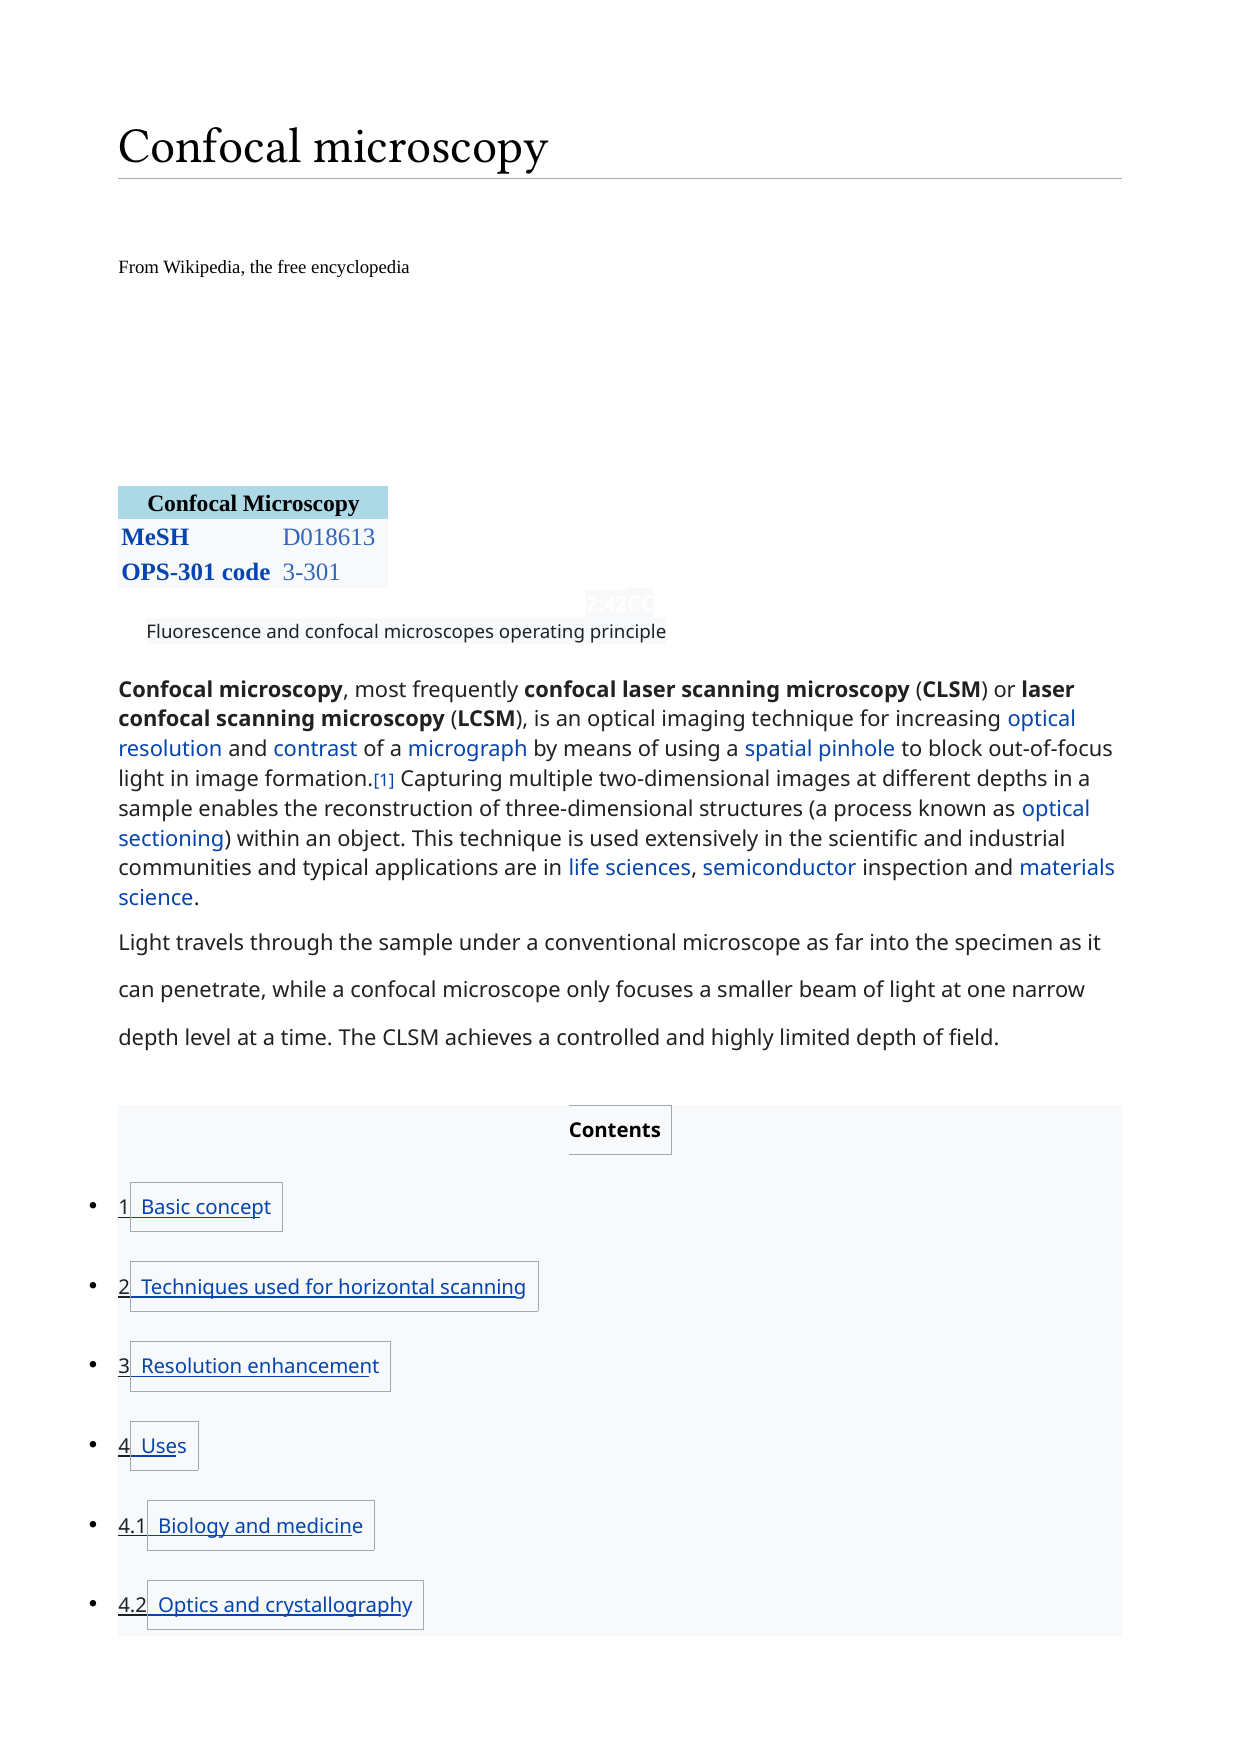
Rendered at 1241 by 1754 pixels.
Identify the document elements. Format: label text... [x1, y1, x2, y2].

table_cell D018613 [279, 519, 388, 554]
text 2:42CC [118, 588, 1122, 618]
list [375, 1500, 1122, 1550]
table_cell MeSH [118, 519, 279, 554]
list 4.2 [118, 1580, 147, 1614]
list 1 [118, 1182, 130, 1217]
list Basic concept [131, 1183, 282, 1231]
text Fluorescence and confocal microscopes operating principle [123, 618, 1122, 644]
text From Wikipedia, the free encyclopedia [118, 256, 1122, 277]
table_cell OPS-301 code [118, 554, 279, 588]
text Light travels through the sample under a conventional microscope as far into the specimen as it can penetrate, while a confocal microscope only focuses a smaller beam of light at one narrow depth level at a time. The CLSM achieves a controlled and highly limited depth of field. [118, 926, 1122, 1051]
list Techniques used for horizontal scanning [131, 1262, 538, 1311]
list [118, 1457, 130, 1470]
table_cell 3-301 [279, 554, 388, 588]
subtitle Contents [118, 1105, 671, 1154]
list 4 [118, 1421, 130, 1455]
list Uses [131, 1422, 198, 1470]
subtitle Confocal microscopy [118, 118, 1122, 178]
list [424, 1580, 1122, 1629]
list [539, 1261, 1122, 1311]
list Optics and crystallography [148, 1581, 423, 1629]
list [199, 1421, 1122, 1470]
list 4.1 [118, 1500, 147, 1535]
text Confocal microscopy, most frequently confocal laser scanning microscopy (CLSM) or laser confocal scanning microscopy (LCSM), is an optical imaging technique for increasing optical resolution and contrast of a micrograph by means of using a spatial pinhole to block out-of-focus light in image formation.[1] Capturing multiple two-dimensional images at different depths in a sample enables the reconstruction of three-dimensional structures (a process known as optical sectioning) within an object. This technique is used extensively in the scientific and industrial communities and typical applications are in life sciences, semiconductor inspection and materials science. [118, 673, 1122, 912]
list 2 [118, 1261, 130, 1296]
list [283, 1182, 1122, 1232]
list Biology and medicine [148, 1501, 374, 1550]
table_header Confocal Microscopy [118, 486, 388, 519]
list Resolution enhancement [131, 1342, 390, 1391]
list 3 [118, 1341, 130, 1376]
list [391, 1341, 1122, 1391]
subtitle [672, 1105, 1122, 1154]
